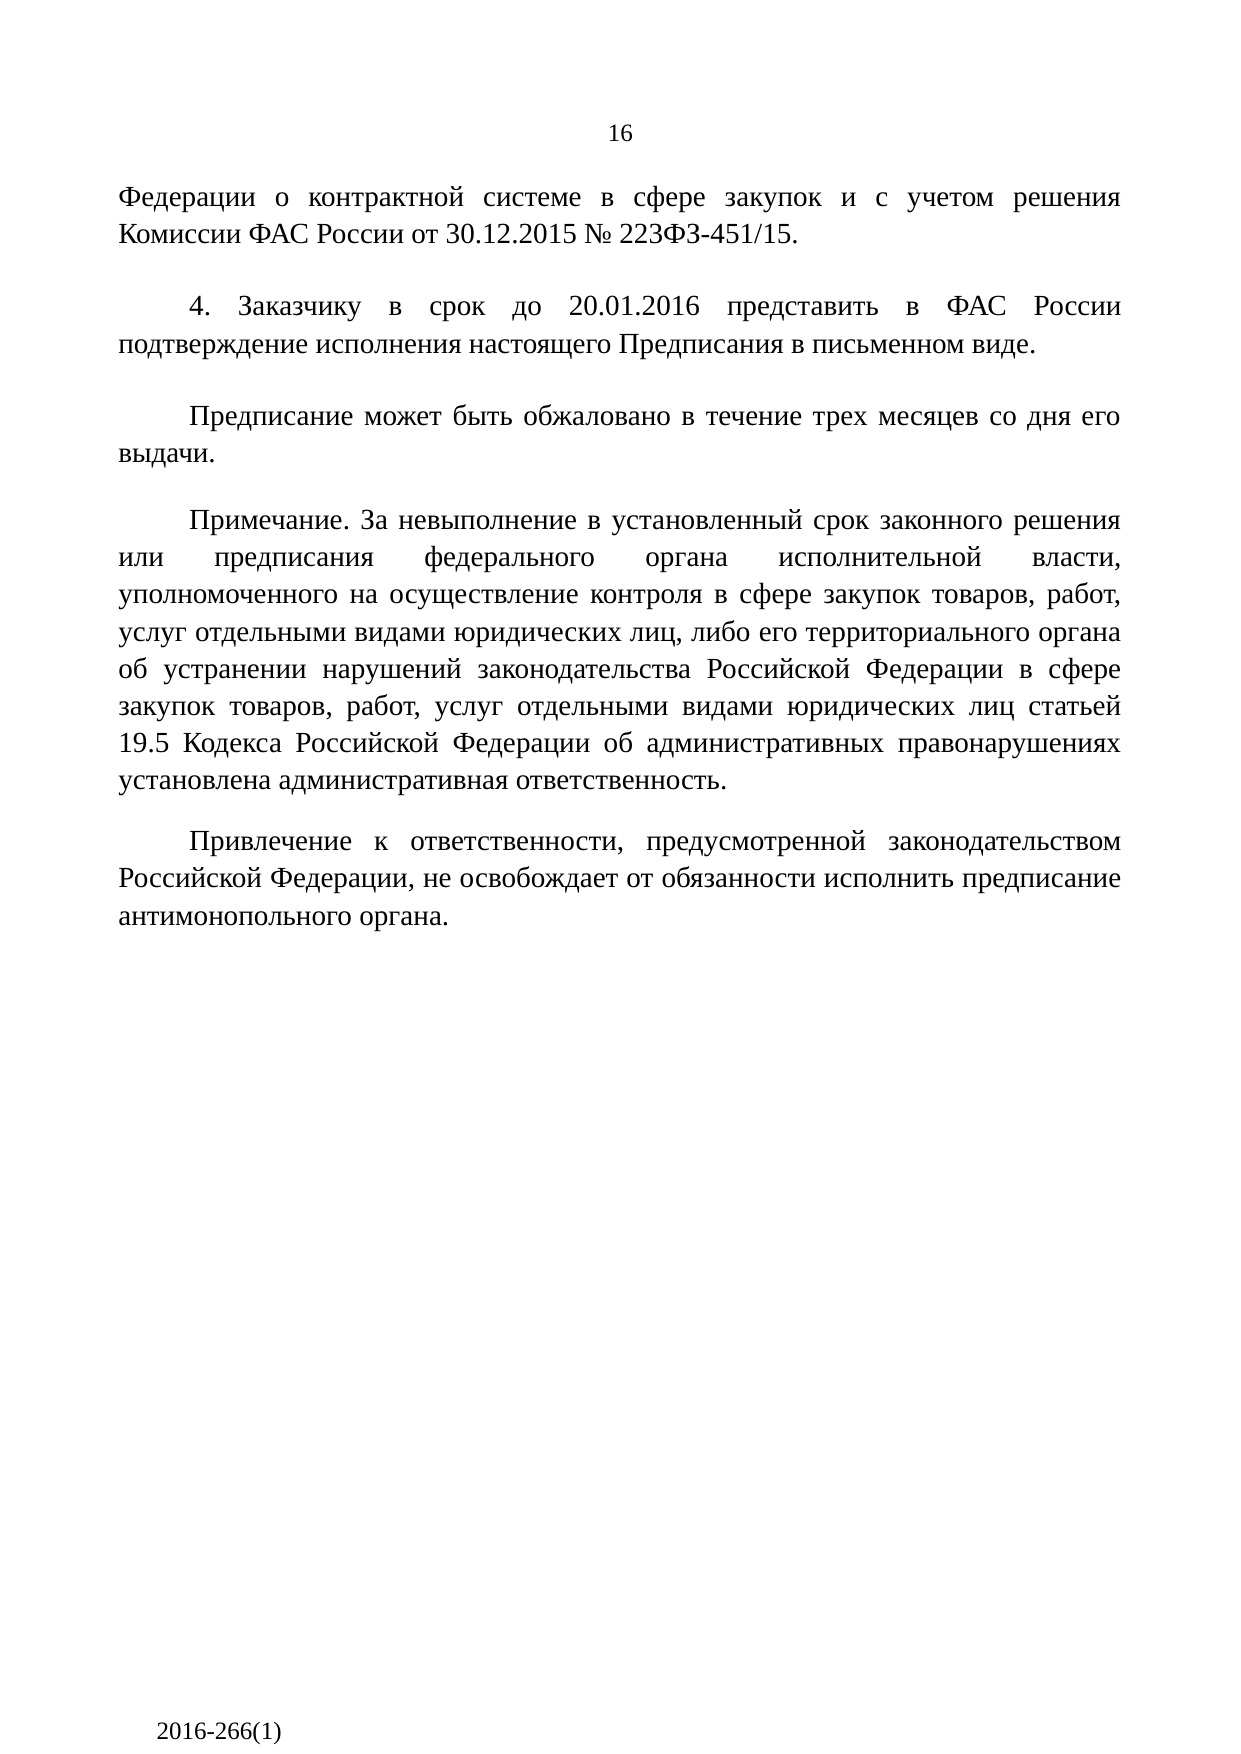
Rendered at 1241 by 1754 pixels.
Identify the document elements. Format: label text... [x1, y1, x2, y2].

text Примечание. За невыполнение в установленный срок законного решения или предписания федерального органа исполнительной власти, уполномоченного на осуществление контроля в сфере закупок товаров, работ, услуг отдельными видами юридических лиц, либо его территориального органа об устранении нарушений законодательства Российской Федерации в сфере закупок товаров, работ, услуг отдельными видами юридических лиц статьей 19.5 Кодекса Российской Федерации об административных правонарушениях установлена административная ответственность. [118, 500, 1122, 797]
text Привлечение к ответственности, предусмотренной законодательством Российской Федерации, не освобождает от обязанности исполнить предписание антимонопольного органа. [118, 821, 1122, 932]
text Федерации о контрактной системе в сфере закупок и с учетом решения Комиссии ФАС России от 30.12.2015 № 223ФЗ-451/15. [118, 176, 1122, 251]
text 4. Заказчику в срок до 20.01.2016 представить в ФАС России подтверждение исполнения настоящего Предписания в письменном виде. [118, 286, 1122, 361]
text Предписание может быть обжаловано в течение трех месяцев со дня его выдачи. [118, 396, 1122, 470]
